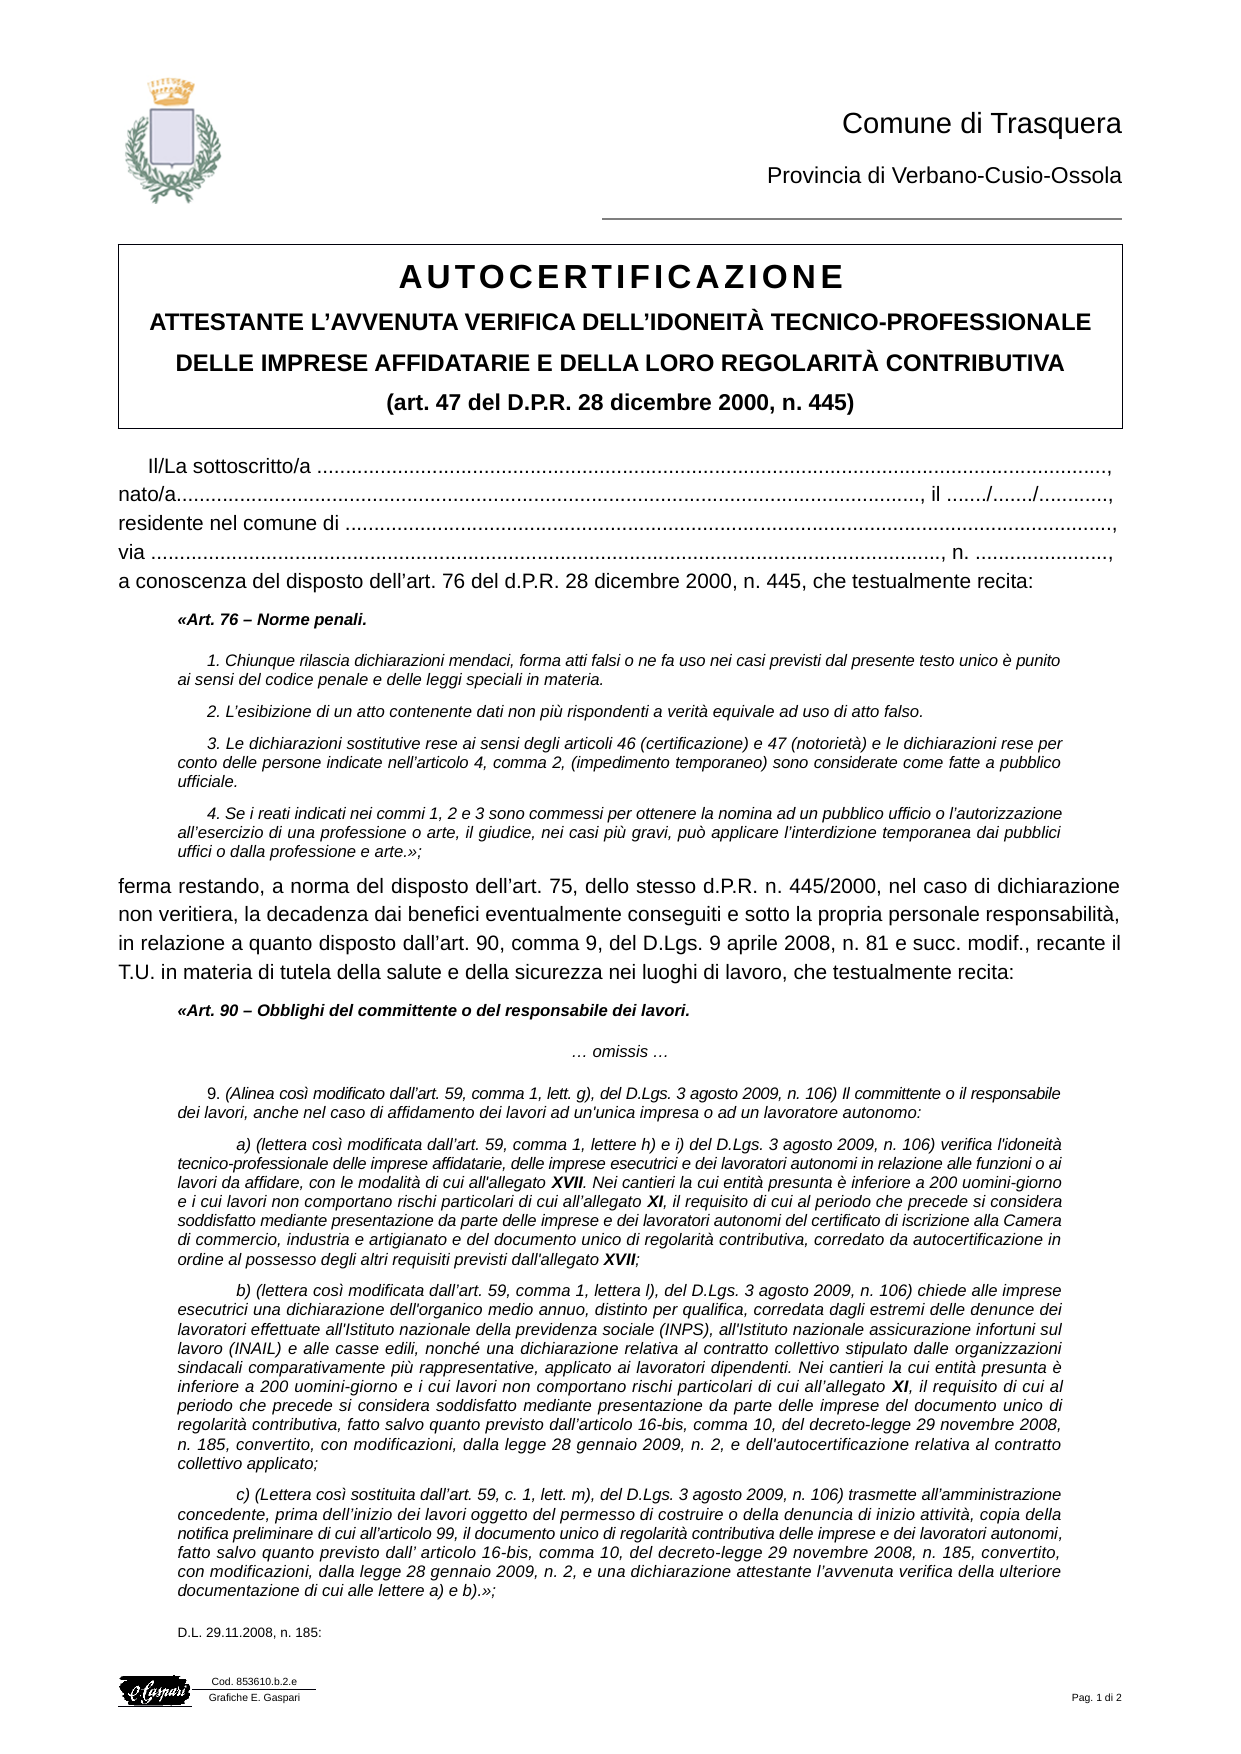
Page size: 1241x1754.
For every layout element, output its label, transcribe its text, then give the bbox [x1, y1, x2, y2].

text Il/La sottoscritto/a ........................................................................................................................................., nato/a................................................................................................................................., il ......./......./............, residente nel comune di ....................................................................................................................................., via ........................................................................................................................................., n. ......................., a conoscenza del disposto dell’art. 76 del d.P.R. 28 dicembre 2000, n. 445, che testualmente recita: [118, 453, 1122, 592]
text 1. Chiunque rilascia dichiarazioni mendaci, forma atti falsi o ne fa uso nei casi previsti dal presente testo unico è punito ai sensi del codice penale e delle leggi speciali in materia. [177, 651, 1063, 689]
picture [122, 188, 224, 204]
text 4. Se i reati indicati nei commi 1, 2 e 3 sono commessi per ottenere la nomina ad un pubblico ufficio o l’autorizzazione all’esercizio di una professione o arte, il giudice, nei casi più gravi, può applicare l’interdizione temporanea dai pubblici uffici o dalla professione e arte.»; [177, 803, 1063, 861]
text c) (Lettera così sostituita dall’art. 59, c. 1, lett. m), del D.Lgs. 3 agosto 2009, n. 106) trasmette all’amministrazione concedente, prima dell’inizio dei lavori oggetto del permesso di costruire o della denuncia di inizio attività, copia della notifica preliminare di cui all’articolo 99, il documento unico di regolarità contributiva delle imprese e dei lavoratori autonomi, fatto salvo quanto previsto dall’ articolo 16-bis, comma 10, del decreto-legge 29 novembre 2008, n. 185, convertito, con modificazioni, dalla legge 28 gennaio 2009, n. 2, e una dichiarazione attestante l’avvenuta verifica della ulteriore documentazione di cui alle lettere a) e b).»; [177, 1485, 1063, 1600]
picture [118, 1674, 191, 1706]
picture [122, 140, 224, 162]
picture [122, 75, 224, 106]
subtitle … omissis … [177, 1042, 1063, 1061]
text 9. (Alinea così modificato dall’art. 59, comma 1, lett. g), del D.Lgs. 3 agosto 2009, n. 106) Il committente o il responsabile dei lavori, anche nel caso di affidamento dei lavori ad un'unica impresa o ad un lavoratore autonomo: [177, 1083, 1063, 1122]
text «Art. 76 – Norme penali. [177, 610, 1063, 629]
text D.L. 29.11.2008, n. 185: [177, 1625, 1122, 1641]
text 3. Le dichiarazioni sostitutive rese ai sensi degli articoli 46 (certificazione) e 47 (notorietà) e le dichiarazioni rese per conto delle persone indicate nell’articolo 4, comma 2, (impedimento temporaneo) sono considerate come fatte a pubblico ufficiale. [177, 733, 1063, 791]
text Comune di Trasquera [118, 106, 1122, 140]
table_header AUTOCERTIFICAZIONE ATTESTANTE L’AVVENUTA VERIFICA DELL’IDONEITÀ TECNICO-PROFESSIONALE DELLE IMPRESE AFFIDATARIE E DELLA LORO REGOLARITÀ CONTRIBUTIVA (art. 47 del D.P.R. 28 dicembre 2000, n. 445) [119, 245, 1122, 427]
text a) (lettera così modificata dall’art. 59, comma 1, lettere h) e i) del D.Lgs. 3 agosto 2009, n. 106) verifica l'idoneità tecnico-professionale delle imprese affidatarie, delle imprese esecutrici e dei lavoratori autonomi in relazione alle funzioni o ai lavori da affidare, con le modalità di cui all'allegato XVII. Nei cantieri la cui entità presunta è inferiore a 200 uomini-giorno e i cui lavori non comportano rischi particolari di cui all’allegato XI, il requisito di cui al periodo che precede si considera soddisfatto mediante presentazione da parte delle imprese e dei lavoratori autonomi del certificato di iscrizione alla Camera di commercio, industria e artigianato e del documento unico di regolarità contributiva, corredato da autocertificazione in ordine al possesso degli altri requisiti previsti dall'allegato XVII; [177, 1134, 1063, 1268]
text b) (lettera così modificata dall’art. 59, comma 1, lettera l), del D.Lgs. 3 agosto 2009, n. 106) chiede alle imprese esecutrici una dichiarazione dell'organico medio annuo, distinto per qualifica, corredata dagli estremi delle denunce dei lavoratori effettuate all'Istituto nazionale della previdenza sociale (INPS), all'Istituto nazionale assicurazione infortuni sul lavoro (INAIL) e alle casse edili, nonché una dichiarazione relativa al contratto collettivo stipulato dalle organizzazioni sindacali comparativamente più rappresentative, applicato ai lavoratori dipendenti. Nei cantieri la cui entità presunta è inferiore a 200 uomini-giorno e i cui lavori non comportano rischi particolari di cui all’allegato XI, il requisito di cui al periodo che precede si considera soddisfatto mediante presentazione da parte delle imprese del documento unico di regolarità contributiva, fatto salvo quanto previsto dall’articolo 16-bis, comma 10, del decreto-legge 29 novembre 2008, n. 185, convertito, con modificazioni, dalla legge 28 gennaio 2009, n. 2, e dell'autocertificazione relativa al contratto collettivo applicato; [177, 1281, 1063, 1473]
text ferma restando, a norma del disposto dell’art. 75, dello stesso d.P.R. n. 445/2000, nel caso di dichiarazione non veritiera, la decadenza dai benefici eventualmente conseguiti e sotto la propria personale responsabilità, in relazione a quanto disposto dall’art. 90, comma 9, del D.Lgs. 9 aprile 2008, n. 81 e succ. modif., recante il T.U. in materia di tutela della salute e della sicurezza nei luoghi di lavoro, che testualmente recita: [118, 873, 1122, 984]
text Provincia di Verbano-Cusio-Ossola [118, 162, 1122, 188]
text 2. L’esibizione di un atto contenente dati non più rispondenti a verità equivale ad uso di atto falso. [177, 702, 1063, 721]
text «Art. 90 – Obblighi del committente o del responsabile dei lavori. [177, 1001, 1063, 1020]
text Nell'elenco degli allegati [118, 204, 602, 227]
